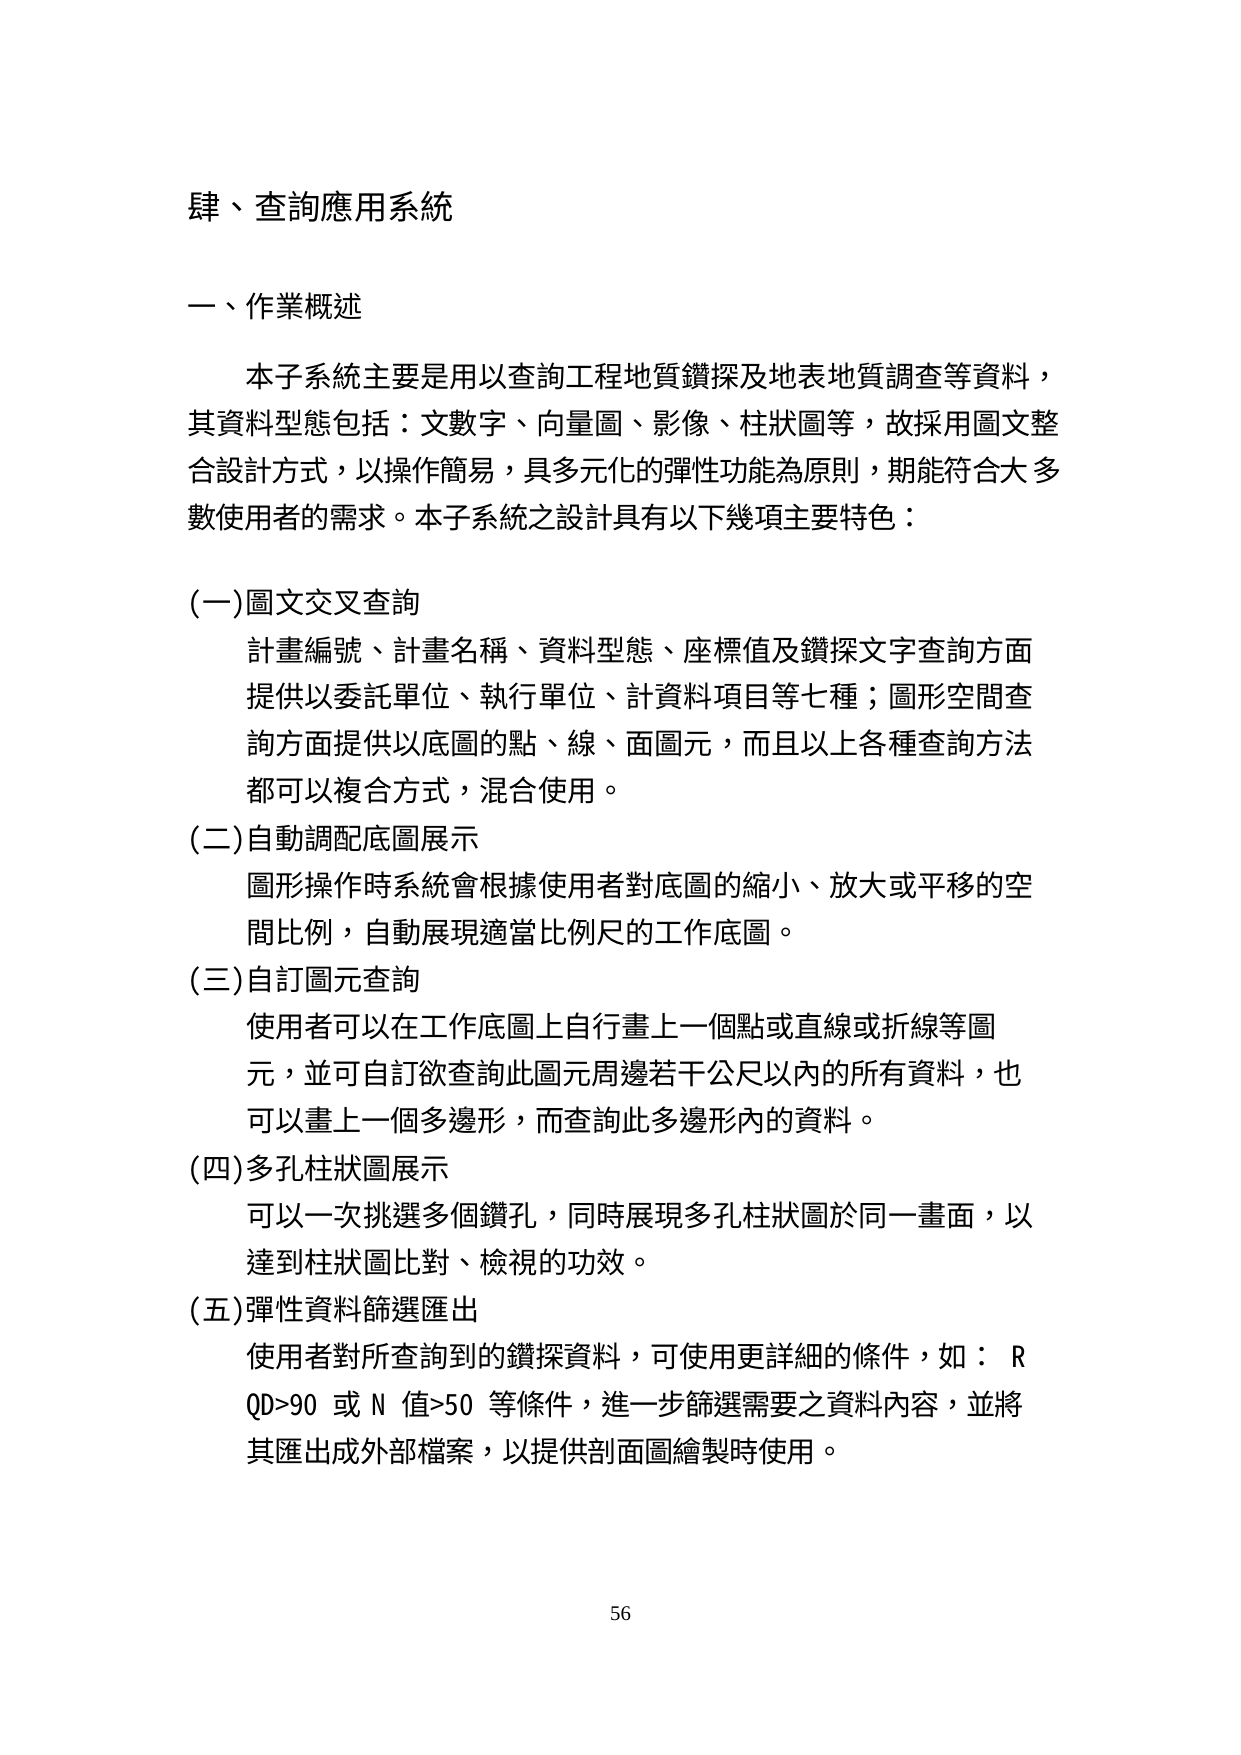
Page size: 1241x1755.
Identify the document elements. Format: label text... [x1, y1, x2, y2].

text (四)多孔柱狀圖展示 [187, 1145, 1159, 1187]
text (三)自訂圖元查詢 [187, 957, 1159, 999]
text 本子系統主要是用以查詢工程地質鑽探及地表地質調查等資料， 其資料型態包括：文數字、向量圖、影像、柱狀圖等，故採用圖文整合設計方式，以操作簡易，具多元化的彈性功能為原則，期能符合大多數使用者的需求。本子系統之設計具有以下幾項主要特色： [187, 354, 1061, 537]
text (二)自動調配底圖展示 [187, 815, 1159, 857]
text 計畫編號、計畫名稱、資料型態、座標值及鑽探文字查詢方面提供以委託單位、執行單位、計資料項目等七種；圖形空間查詢方面提供以底圖的點、線、面圖元，而且以上各種查詢方法都可以複合方式，混合使用。 [246, 627, 1034, 810]
text 使用者可以在工作底圖上自行畫上一個點或直線或折線等圖 元，並可自訂欲查詢此圖元周邊若干公尺以內的所有資料，也可以畫上一個多邊形，而查詢此多邊形內的資料。 [246, 1004, 1034, 1140]
text 使用者對所查詢到的鑽探資料，可使用更詳細的條件，如： RQD>90 或 N 值>50 等條件，進一步篩選需要之資料內容，並將其匯出成外部檔案，以提供剖面圖繪製時使用。 [246, 1334, 1034, 1471]
text (一)圖文交叉查詢 [187, 580, 1159, 622]
text 一、作業概述 [187, 284, 1159, 326]
text (五)彈性資料篩選匯出 [187, 1287, 1159, 1329]
text 可以一次挑選多個鑽孔，同時展現多孔柱狀圖於同一畫面，以達到柱狀圖比對、檢視的功效。 [246, 1192, 1034, 1282]
text 圖形操作時系統會根據使用者對底圖的縮小、放大或平移的空間比例，自動展現適當比例尺的工作底圖。 [246, 863, 1034, 952]
subtitle 肆、查詢應用系統 [187, 181, 1159, 229]
